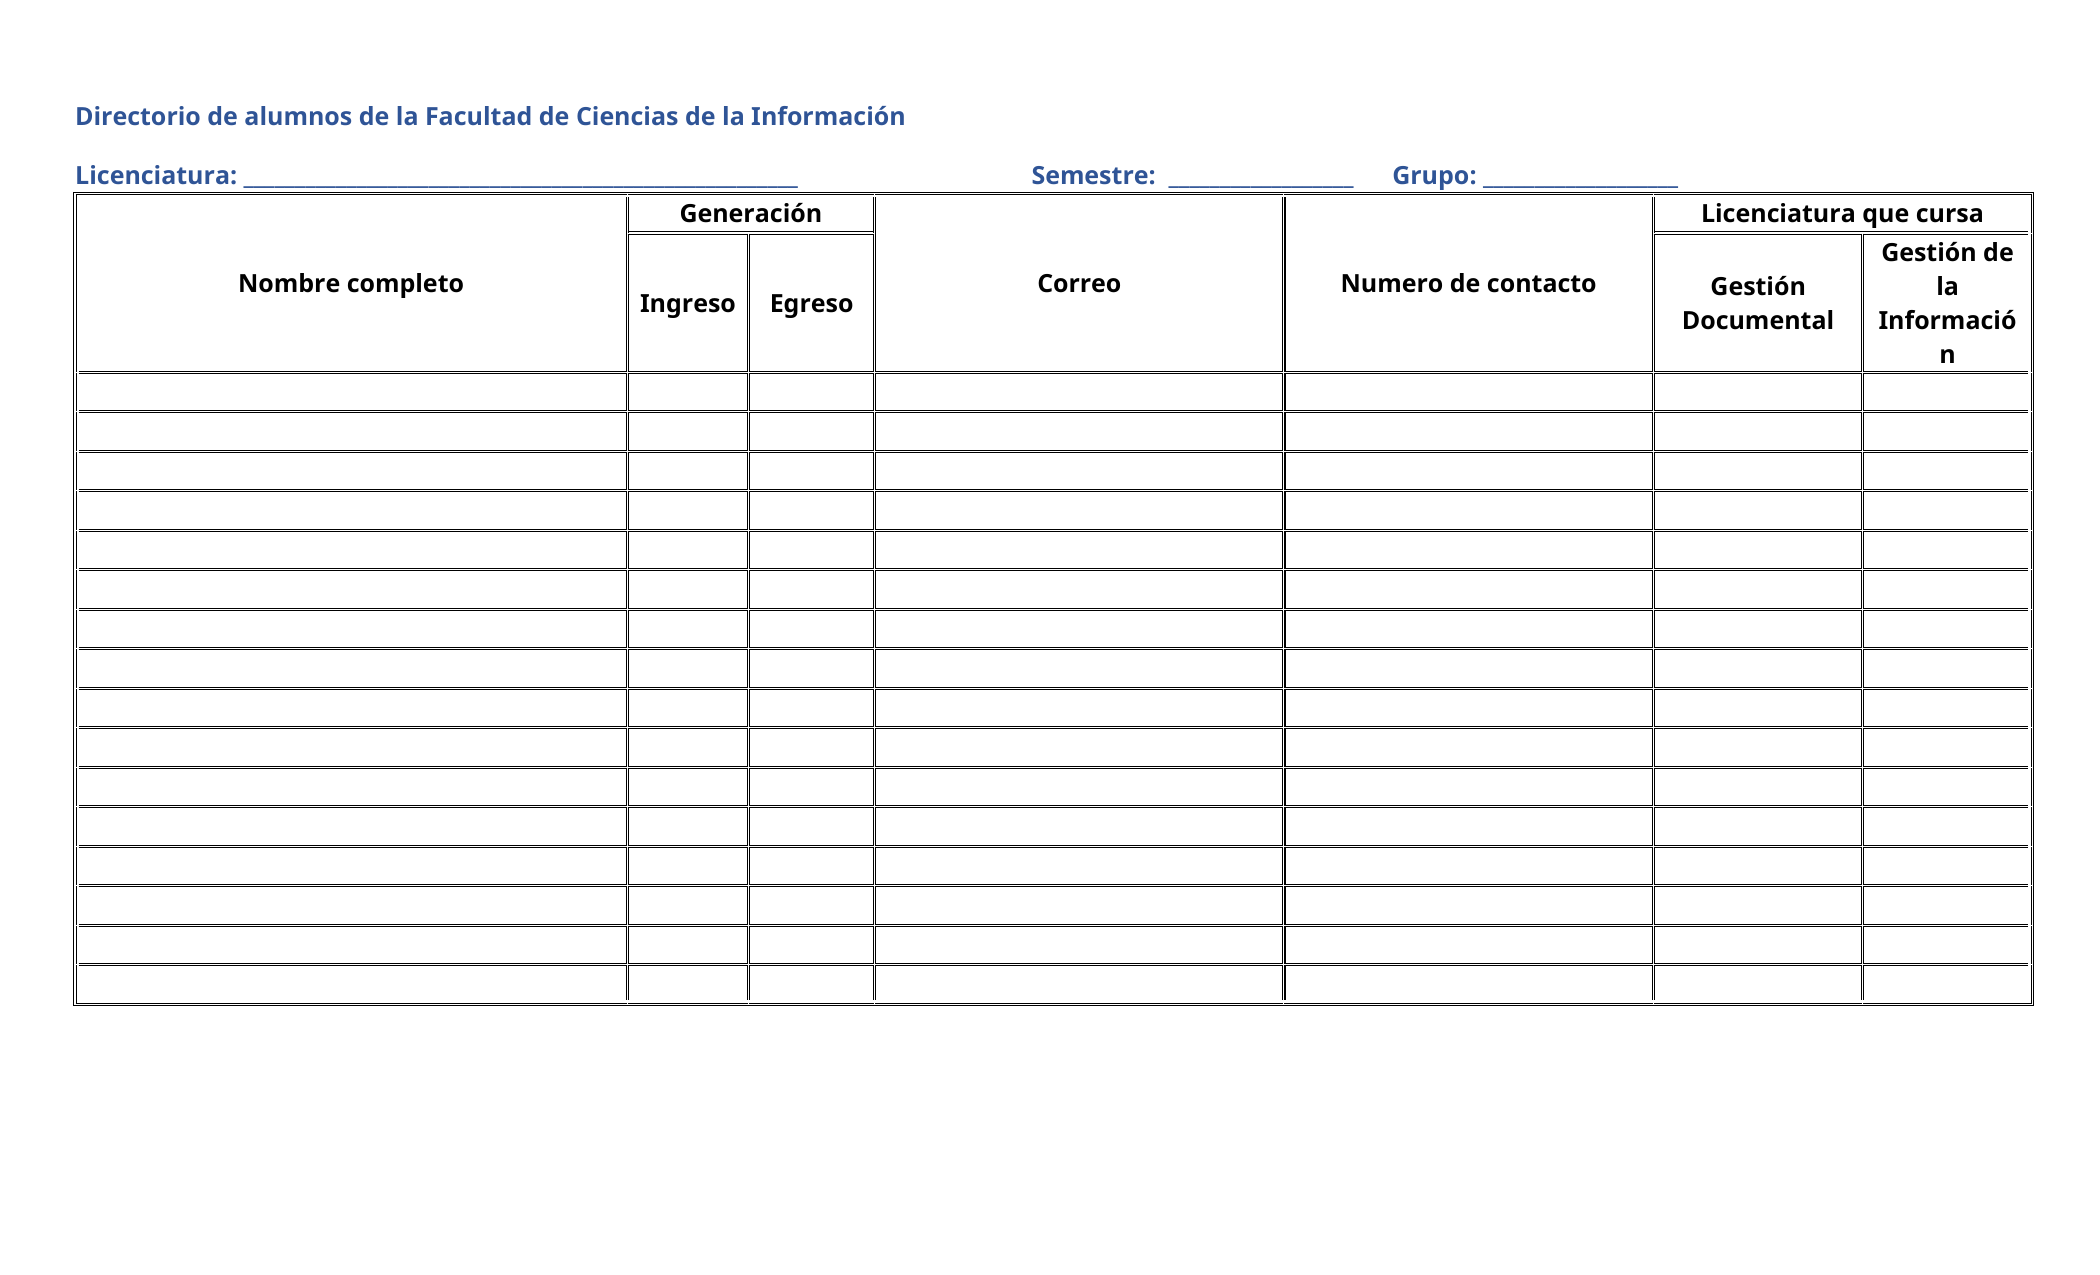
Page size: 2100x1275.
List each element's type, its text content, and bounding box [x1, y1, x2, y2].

table_cell [629, 650, 747, 687]
table_cell [876, 848, 1282, 884]
table_cell [1863, 963, 2032, 1002]
table_cell [1286, 532, 1652, 568]
table_cell [750, 690, 873, 726]
table_cell [1655, 532, 1861, 568]
table_cell Ingreso [629, 235, 747, 371]
table_cell [629, 927, 747, 963]
table_cell [874, 963, 1284, 1002]
table_cell [750, 650, 873, 687]
table_cell [876, 453, 1282, 489]
table_cell [876, 532, 1282, 568]
table_cell [1655, 453, 1861, 489]
table_cell [629, 611, 747, 647]
table_cell Gestión de la Información [1863, 231, 2031, 371]
table_cell [750, 492, 873, 529]
table_cell [1286, 848, 1652, 884]
table_cell [750, 413, 873, 450]
table_cell [1655, 927, 1861, 963]
table_cell [1284, 966, 1653, 1002]
table_cell [750, 374, 873, 410]
table_cell [876, 374, 1282, 410]
table_cell [1286, 611, 1652, 647]
table_cell [629, 690, 747, 726]
table_cell [629, 808, 747, 844]
table_cell [1286, 650, 1652, 687]
table_cell Gestión Documental [1655, 235, 1861, 371]
table_cell [75, 568, 627, 608]
table_cell [876, 769, 1282, 805]
table_cell [876, 650, 1282, 687]
table_cell Egreso [750, 235, 873, 371]
table_cell [77, 371, 626, 410]
table_cell [1864, 766, 2031, 805]
table_cell [1286, 729, 1652, 766]
table_cell [629, 769, 747, 805]
table_cell [1863, 568, 2032, 608]
table_cell [629, 453, 747, 489]
table_cell [750, 848, 873, 884]
table_cell [1863, 805, 2032, 844]
table_cell [876, 611, 1282, 647]
table_cell [1863, 884, 2032, 923]
table_cell [1286, 808, 1652, 844]
table_cell [876, 887, 1282, 923]
table_cell [1864, 450, 2031, 489]
table_cell [750, 769, 873, 805]
table_cell [77, 450, 626, 489]
table_cell [1286, 927, 1652, 963]
table_cell [1863, 410, 2032, 450]
table_cell [75, 489, 627, 529]
table_cell [1864, 924, 2031, 963]
table_cell [748, 966, 874, 1002]
table_cell [1864, 687, 2031, 726]
table_cell [750, 927, 873, 963]
table_cell [1863, 726, 2032, 766]
table_cell [1655, 887, 1861, 923]
table_cell [75, 647, 627, 687]
table_cell [77, 924, 626, 963]
table_cell [627, 966, 748, 1002]
table_cell [750, 611, 873, 647]
table_cell [1286, 690, 1652, 726]
table_cell [876, 927, 1282, 963]
table_cell [629, 887, 747, 923]
table_cell [1864, 529, 2031, 568]
table_cell [77, 608, 626, 647]
table_cell [629, 571, 747, 608]
table_cell [1655, 492, 1861, 529]
table_cell [629, 532, 747, 568]
table_cell [750, 887, 873, 923]
table_cell [876, 690, 1282, 726]
table_cell [75, 805, 627, 844]
table_cell [77, 529, 626, 568]
table_cell [876, 571, 1282, 608]
table_cell [1655, 729, 1861, 766]
table_header Generación [627, 195, 874, 231]
table_cell [1655, 808, 1861, 844]
table_cell [1655, 650, 1861, 687]
table_cell [75, 410, 627, 450]
table_cell [1864, 845, 2031, 884]
table_cell [1286, 374, 1652, 410]
table_cell [876, 492, 1282, 529]
table_cell [1655, 769, 1861, 805]
table_cell [629, 413, 747, 450]
table_cell [876, 729, 1282, 766]
table_cell [1655, 690, 1861, 726]
table_cell [1286, 571, 1652, 608]
table_cell [1863, 489, 2032, 529]
table_cell [1655, 374, 1861, 410]
table_cell [77, 766, 626, 805]
table_header Correo [874, 193, 1284, 371]
table_cell [1286, 492, 1652, 529]
table_cell [1655, 611, 1861, 647]
table_cell [1655, 413, 1861, 450]
table_header Licenciatura que cursa [1653, 195, 2031, 231]
table_cell [1286, 413, 1652, 450]
table_cell [1864, 608, 2031, 647]
table_cell [75, 884, 627, 923]
table_cell [629, 729, 747, 766]
table_cell [629, 492, 747, 529]
table_cell [1864, 371, 2031, 410]
table_cell [75, 963, 627, 1002]
table_cell [1286, 453, 1652, 489]
table_cell [1286, 887, 1652, 923]
table_cell [876, 413, 1282, 450]
table_cell [750, 729, 873, 766]
table_cell [75, 726, 627, 766]
table_header Nombre completo [77, 195, 627, 371]
table_cell [629, 374, 747, 410]
table_cell [629, 848, 747, 884]
table_cell [77, 845, 626, 884]
table_header Numero de contacto [1284, 195, 1653, 371]
table_cell [1655, 848, 1861, 884]
table_cell [1863, 647, 2032, 687]
table_cell [77, 687, 626, 726]
table_cell [1286, 769, 1652, 805]
table_cell [750, 571, 873, 608]
table_cell [750, 808, 873, 844]
table_cell [750, 532, 873, 568]
table_cell [1653, 963, 1863, 1002]
table_cell [1655, 571, 1861, 608]
table_cell [876, 808, 1282, 844]
table_cell [750, 453, 873, 489]
